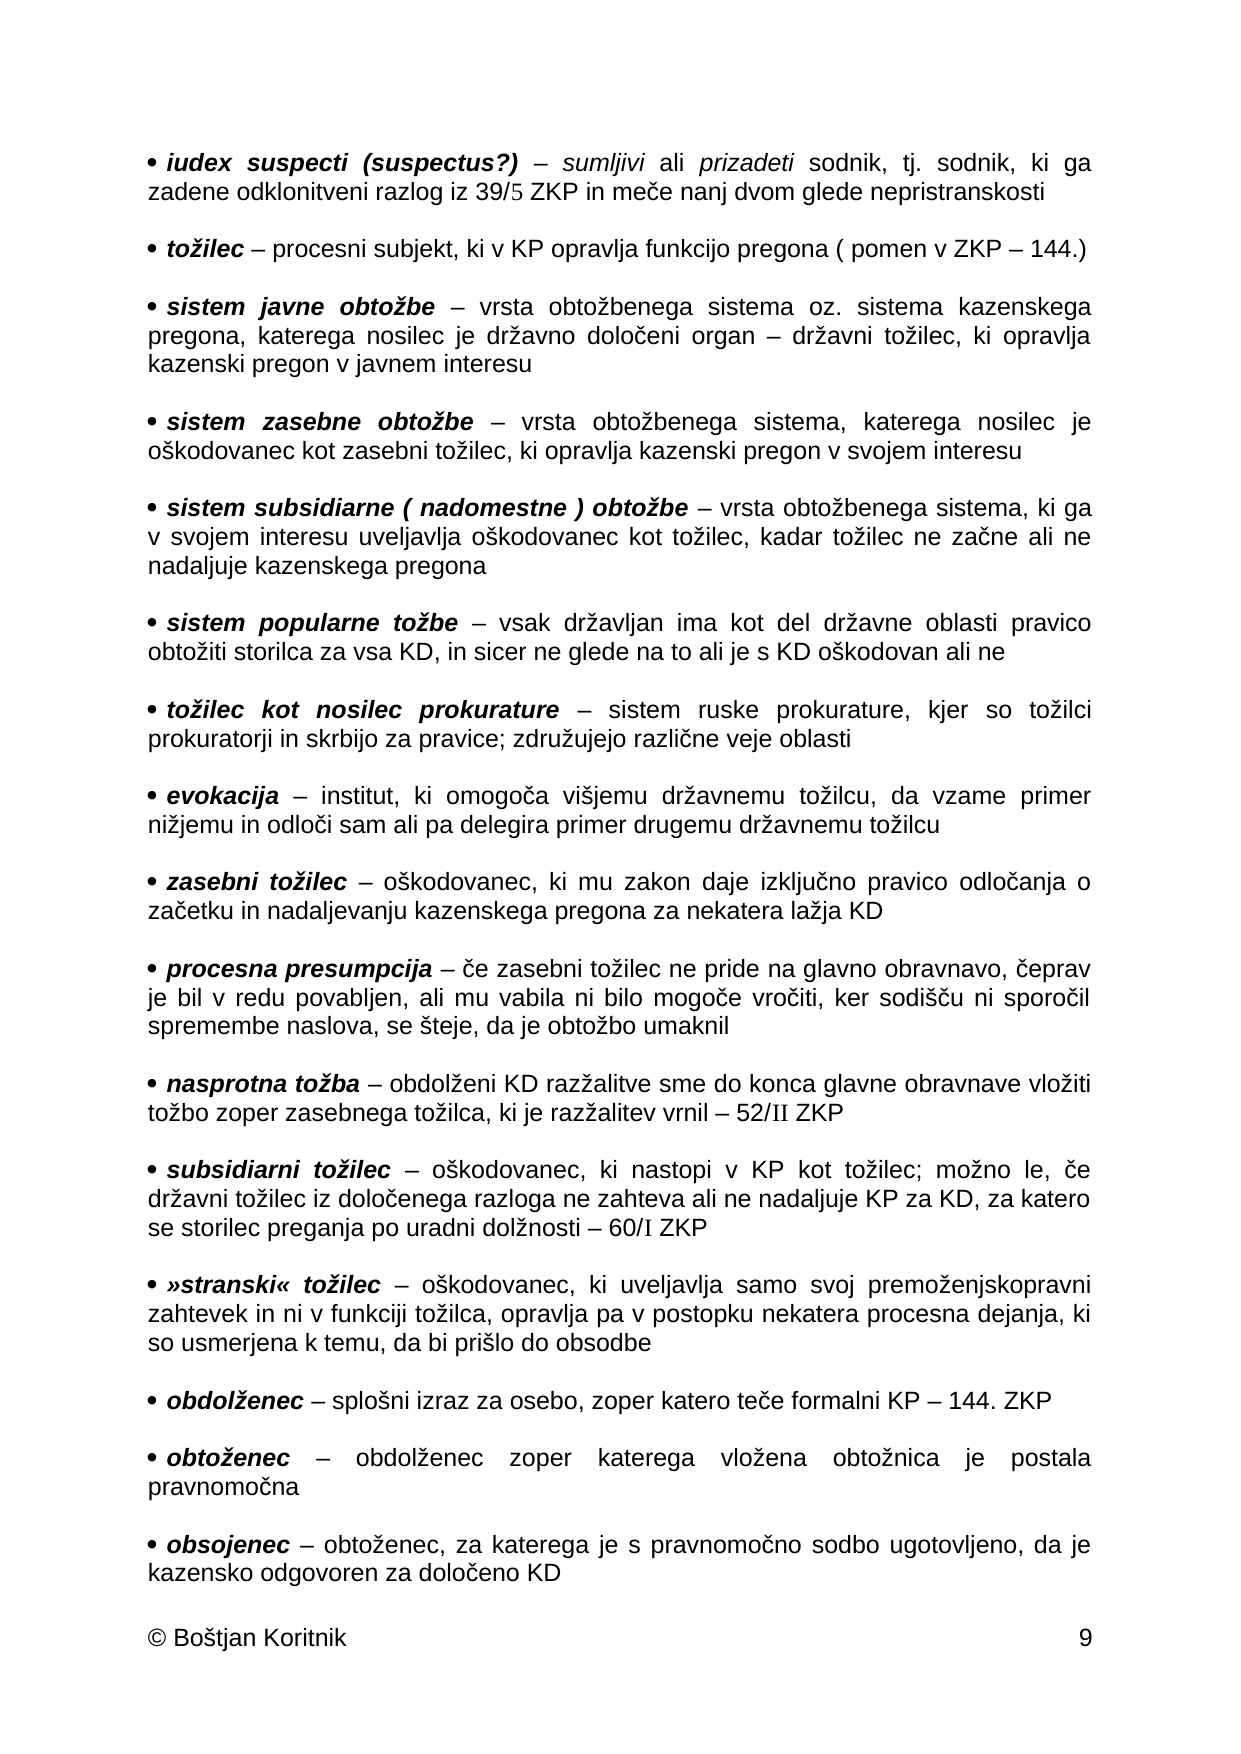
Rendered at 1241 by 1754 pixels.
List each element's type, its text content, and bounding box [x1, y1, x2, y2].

list sistem subsidiarne ( nadomestne ) obtožbe – vrsta obtožbenega sistema, ki ga v svojem interesu uveljavlja oškodovanec kot tožilec, kadar tožilec ne začne ali ne nadaljuje kazenskega pregona [148, 493, 1092, 579]
list procesna presumpcija – če zasebni tožilec ne pride na glavno obravnavo, čeprav je bil v redu povabljen, ali mu vabila ni bilo mogoče vročiti, ker sodišču ni sporočil spremembe naslova, se šteje, da je obtožbo umaknil [148, 954, 1092, 1040]
list obsojenec – obtoženec, za katerega je s pravnomočno sodbo ugotovljeno, da je kazensko odgovoren za določeno KD [148, 1529, 1092, 1587]
list »stranski« tožilec – oškodovanec, ki uveljavlja samo svoj premoženjskopravni zahtevek in ni v funkciji tožilca, opravlja pa v postopku nekatera procesna dejanja, ki so usmerjena k temu, da bi prišlo do obsodbe [148, 1271, 1092, 1357]
list sistem javne obtožbe – vrsta obtožbenega sistema oz. sistema kazenskega pregona, katerega nosilec je državno določeni organ – državni tožilec, ki opravlja kazenski pregon v javnem interesu [148, 292, 1092, 378]
list sistem zasebne obtožbe – vrsta obtožbenega sistema, katerega nosilec je oškodovanec kot zasebni tožilec, ki opravlja kazenski pregon v svojem interesu [148, 407, 1092, 464]
list zasebni tožilec – oškodovanec, ki mu zakon daje izključno pravico odločanja o začetku in nadaljevanju kazenskega pregona za nekatera lažja KD [148, 867, 1092, 925]
list sistem popularne tožbe – vsak državljan ima kot del državne oblasti pravico obtožiti storilca za vsa KD, in sicer ne glede na to ali je s KD oškodovan ali ne [148, 608, 1092, 666]
list iudex suspecti (suspectus?) – sumljivi ali prizadeti sodnik, tj. sodnik, ki ga zadene odklonitveni razlog iz 39/5 ZKP in meče nanj dvom glede nepristranskosti [148, 148, 1092, 205]
list evokacija – institut, ki omogoča višjemu državnemu tožilcu, da vzame primer nižjemu in odloči sam ali pa delegira primer drugemu državnemu tožilcu [148, 781, 1092, 839]
list obtoženec – obdolženec zoper katerega vložena obtožnica je postala pravnomočna [148, 1443, 1092, 1501]
list subsidiarni tožilec – oškodovanec, ki nastopi v KP kot tožilec; možno le, če državni tožilec iz določenega razloga ne zahteva ali ne nadaljuje KP za KD, za katero se storilec preganja po uradni dolžnosti – 60/I ZKP [148, 1155, 1092, 1242]
list tožilec kot nosilec prokurature – sistem ruske prokurature, kjer so tožilci prokuratorji in skrbijo za pravice; združujejo različne veje oblasti [148, 695, 1092, 752]
list tožilec – procesni subjekt, ki v KP opravlja funkcijo pregona ( pomen v ZKP – 144.) [148, 234, 1092, 263]
list obdolženec – splošni izraz za osebo, zoper katero teče formalni KP – 144. ZKP [148, 1386, 1092, 1414]
list nasprotna tožba – obdolženi KD razžalitve sme do konca glavne obravnave vložiti tožbo zoper zasebnega tožilca, ki je razžalitev vrnil – 52/II ZKP [148, 1069, 1092, 1127]
